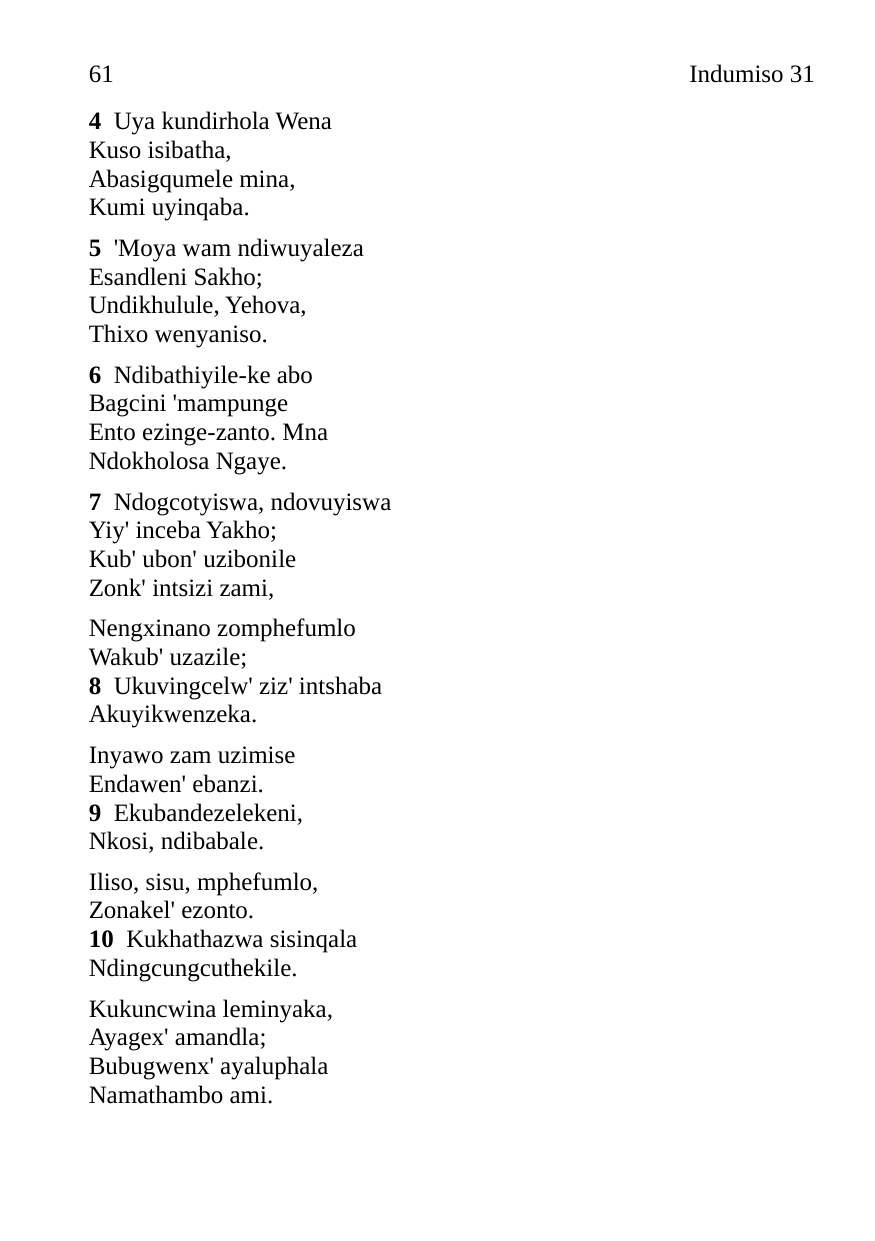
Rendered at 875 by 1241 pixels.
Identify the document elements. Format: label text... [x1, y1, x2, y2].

text Esandleni Sakho; [88, 262, 815, 291]
text 8 Ukuvingcelw' ziz' intshaba [88, 671, 815, 699]
text Kumi uyinqaba. [88, 192, 815, 221]
text Abasigqumele mina, [88, 164, 815, 192]
text Inyawo zam uzimise [88, 740, 815, 769]
text Nengxinano zomphefumlo [88, 613, 815, 642]
text Yiy' inceba Yakho; [88, 515, 815, 544]
text Namathambo ami. [88, 1080, 815, 1109]
text Ento ezinge-zanto. Mna [88, 417, 815, 446]
text Bagcini 'mampunge [88, 388, 815, 417]
text Kuso isibatha, [88, 135, 815, 164]
text Wakub' uzazile; [88, 642, 815, 671]
text Akuyikwenzeka. [88, 699, 815, 728]
text Kub' ubon' uzibonile [88, 544, 815, 573]
text Ayagex' amandla; [88, 1022, 815, 1051]
text Endawen' ebanzi. [88, 769, 815, 798]
text Nkosi, ndibabale. [88, 826, 815, 855]
text 10 Kukhathazwa sisinqala [88, 924, 815, 953]
text 7 Ndogcotyiswa, ndovuyiswa [88, 487, 815, 515]
text Zonk' intsizi zami, [88, 573, 815, 602]
text 6 Ndibathiyile-ke abo [88, 360, 815, 388]
text 9 Ekubandezelekeni, [88, 798, 815, 826]
text Ndokholosa Ngaye. [88, 446, 815, 475]
text Thixo wenyaniso. [88, 319, 815, 348]
text Zonakel' ezonto. [88, 896, 815, 924]
text Iliso, sisu, mphefumlo, [88, 867, 815, 896]
text Undikhulule, Yehova, [88, 291, 815, 319]
text 5 'Moya wam ndiwuyaleza [88, 233, 815, 262]
text 4 Uya kundirhola Wena [88, 106, 815, 135]
text Bubugwenx' ayaluphala [88, 1051, 815, 1080]
text Kukuncwina leminyaka, [88, 994, 815, 1022]
text Ndingcungcuthekile. [88, 953, 815, 982]
